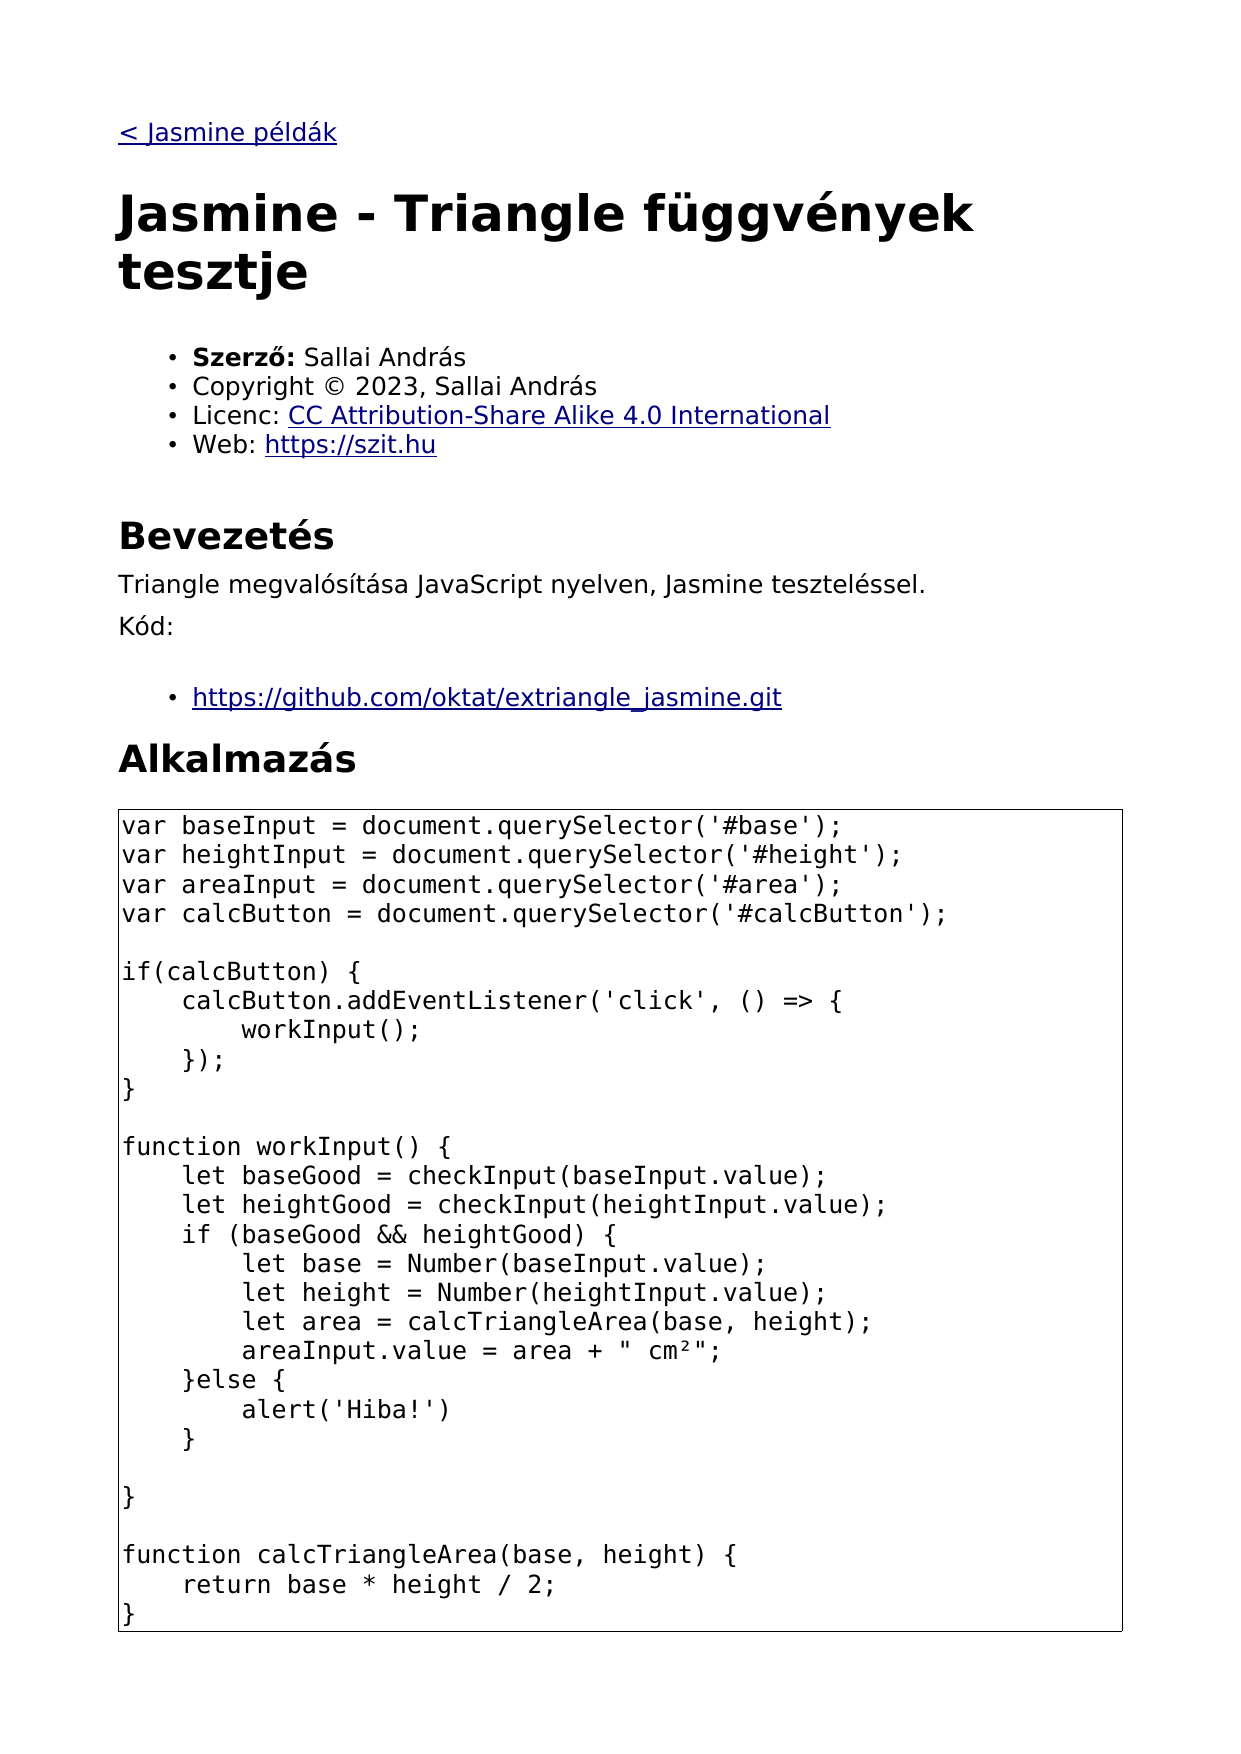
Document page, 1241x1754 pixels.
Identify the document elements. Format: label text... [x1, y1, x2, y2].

list Licenc: CC Attribution-Share Alike 4.0 International [177, 402, 1122, 431]
subtitle Jasmine - Triangle függvények tesztje [118, 185, 1122, 301]
text < Jasmine példák [118, 118, 1122, 147]
list Web: https://szit.hu [177, 431, 1122, 460]
list Copyright © 2023, Sallai András [177, 372, 1122, 402]
list https://github.com/oktat/extriangle_jasmine.git [177, 683, 1122, 712]
text Triangle megvalósítása JavaScript nyelven, Jasmine teszteléssel. [118, 571, 1122, 600]
text Kód: [118, 612, 1122, 641]
subtitle Alkalmazás [118, 737, 1122, 781]
subtitle Bevezetés [118, 514, 1122, 558]
table_header var baseInput = document.querySelector('#base'); var heightInput = document.querySelector('#height'); var areaInput = document.querySelector('#area'); var calcButton = document.querySelector('#calcButton'); if(calcButton) { calcButton.addEventListener('click', () => { workInput(); }); } function workInput() { let baseGood = checkInput(baseInput.value); let heightGood = checkInput(heightInput.value); if (baseGood && heightGood) { let base = Number(baseInput.value); let height = Number(heightInput.value); let area = calcTriangleArea(base, height); areaInput.value = area + " cm²"; }else { alert('Hiba!') } } function calcTriangleArea(base, height) { return base * height / 2; } [119, 810, 1122, 1631]
list Szerző: Sallai András [177, 343, 1122, 372]
